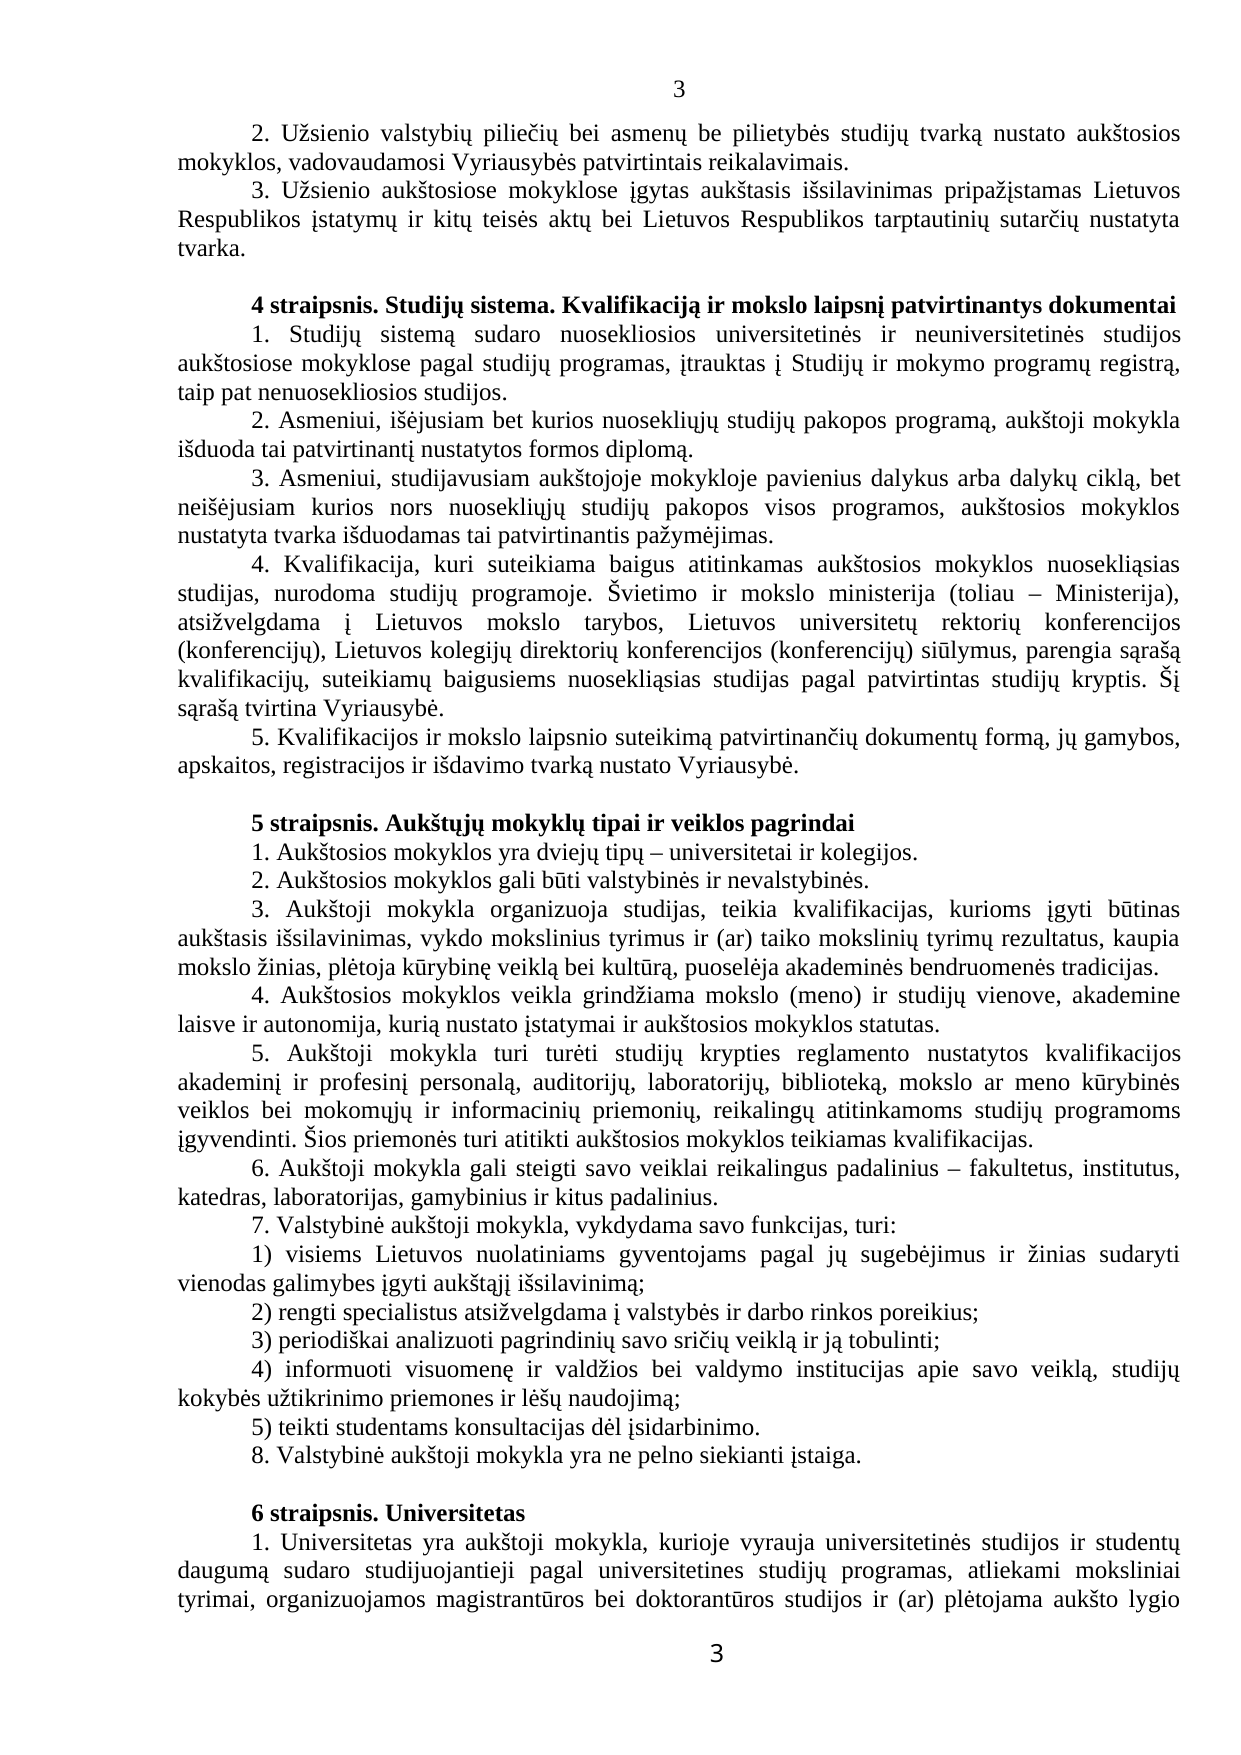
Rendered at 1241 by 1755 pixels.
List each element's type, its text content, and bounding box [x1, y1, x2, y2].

text 3. Aukštoji mokykla organizuoja studijas, teikia kvalifikacijas, kurioms įgyti būtinas aukštasis išsilavinimas, vykdo mokslinius tyrimus ir (ar) taiko mokslinių tyrimų rezultatus, kaupia mokslo žinias, plėtoja kūrybinę veiklą bei kultūrą, puoselėja akademinės bendruomenės tradicijas. [177, 894, 1181, 981]
text 1. Universitetas yra aukštoji mokykla, kurioje vyrauja universitetinės studijos ir studentų daugumą sudaro studijuojantieji pagal universitetines studijų programas, atliekami moksliniai tyrimai, organizuojamos magistrantūros bei doktorantūros studijos ir (ar) plėtojama aukšto lygio [177, 1527, 1181, 1613]
text 1. Aukštosios mokyklos yra dviejų tipų – universitetai ir kolegijos. [177, 837, 1181, 866]
text 5. Aukštoji mokykla turi turėti studijų krypties reglamento nustatytos kvalifikacijos akademinį ir profesinį personalą, auditorijų, laboratorijų, biblioteką, mokslo ar meno kūrybinės veiklos bei mokomųjų ir informacinių priemonių, reikalingų atitinkamoms studijų programoms įgyvendinti. Šios priemonės turi atitikti aukštosios mokyklos teikiamas kvalifikacijas. [177, 1038, 1181, 1153]
text 2. Aukštosios mokyklos gali būti valstybinės ir nevalstybinės. [177, 866, 1181, 894]
text 5) teikti studentams konsultacijas dėl įsidarbinimo. [177, 1412, 1181, 1441]
text 3. Asmeniui, studijavusiam aukštojoje mokykloje pavienius dalykus arba dalykų ciklą, bet neišėjusiam kurios nors nuosekliųjų studijų pakopos visos programos, aukštosios mokyklos nustatyta tvarka išduodamas tai patvirtinantis pažymėjimas. [177, 463, 1181, 549]
text 2. Užsienio valstybių piliečių bei asmenų be pilietybės studijų tvarką nustato aukštosios mokyklos, vadovaudamosi Vyriausybės patvirtintais reikalavimais. [177, 118, 1181, 176]
text 1. Studijų sistemą sudaro nuosekliosios universitetinės ir neuniversitetinės studijos aukštosiose mokyklose pagal studijų programas, įtrauktas į studijų ir mokymo programų registrą, taip pat nenuosekliosios studijos. [177, 319, 1181, 406]
text 4. Aukštosios mokyklos veikla grindžiama mokslo (meno) ir studijų vienove, akademine laisve ir autonomija, kurią nustato įstatymai ir aukštosios mokyklos statutas. [177, 981, 1181, 1038]
text 4. Kvalifikacija, kuri suteikiama baigus atitinkamas aukštosios mokyklos nuosekliąsias studijas, nurodoma studijų programoje. Švietimo ir mokslo ministerija (toliau – Ministerija), atsižvelgdama į Lietuvos mokslo tarybos, Lietuvos universitetų rektorių konferencijos (konferencijų), Lietuvos kolegijų direktorių konferencijos (konferencijų) siūlymus, parengia sąrašą kvalifikacijų, suteikiamų baigusiems nuosekliąsias studijas pagal patvirtintas studijų kryptis. Šį sąrašą tvirtina Vyriausybė. [177, 549, 1181, 722]
text 8. Valstybinė aukštoji mokykla yra ne pelno siekianti įstaiga. [177, 1441, 1181, 1469]
text 2) rengti specialistus atsižvelgdama į valstybės ir darbo rinkos poreikius; [177, 1297, 1181, 1326]
text 3) periodiškai analizuoti pagrindinių savo sričių veiklą ir ją tobulinti; [177, 1326, 1181, 1354]
text 4) informuoti visuomenę ir valdžios bei valdymo institucijas apie savo veiklą, studijų kokybės užtikrinimo priemones ir lėšų naudojimą; [177, 1354, 1181, 1412]
text 3. Užsienio aukštosiose mokyklose įgytas aukštasis išsilavinimas pripažįstamas Lietuvos Respublikos įstatymų ir kitų teisės aktų bei Lietuvos Respublikos tarptautinių sutarčių nustatyta tvarka. [177, 176, 1181, 262]
text 5. Kvalifikacijos ir mokslo laipsnio suteikimą patvirtinančių dokumentų formą, jų gamybos, apskaitos, registracijos ir išdavimo tvarką nustato Vyriausybė. [177, 722, 1181, 779]
text 6. Aukštoji mokykla gali steigti savo veiklai reikalingus padalinius – fakultetus, institutus, katedras, laboratorijas, gamybinius ir kitus padalinius. [177, 1153, 1181, 1211]
text 5 straipsnis. Aukštųjų mokyklų tipai ir veiklos pagrindai [177, 808, 1181, 837]
text 6 straipsnis. Universitetas [177, 1498, 1181, 1527]
text 7. Valstybinė aukštoji mokykla, vykdydama savo funkcijas, turi: [177, 1211, 1181, 1239]
text 2. Asmeniui, išėjusiam bet kurios nuosekliųjų studijų pakopos programą, aukštoji mokykla išduoda tai patvirtinantį nustatytos formos diplomą. [177, 406, 1181, 463]
text 1) visiems Lietuvos nuolatiniams gyventojams pagal jų sugebėjimus ir žinias sudaryti vienodas galimybes įgyti aukštąjį išsilavinimą; [177, 1239, 1181, 1297]
text 4 straipsnis. Studijų sistema. Kvalifikaciją ir mokslo laipsnį patvirtinantys dokumentai [251, 291, 1181, 319]
